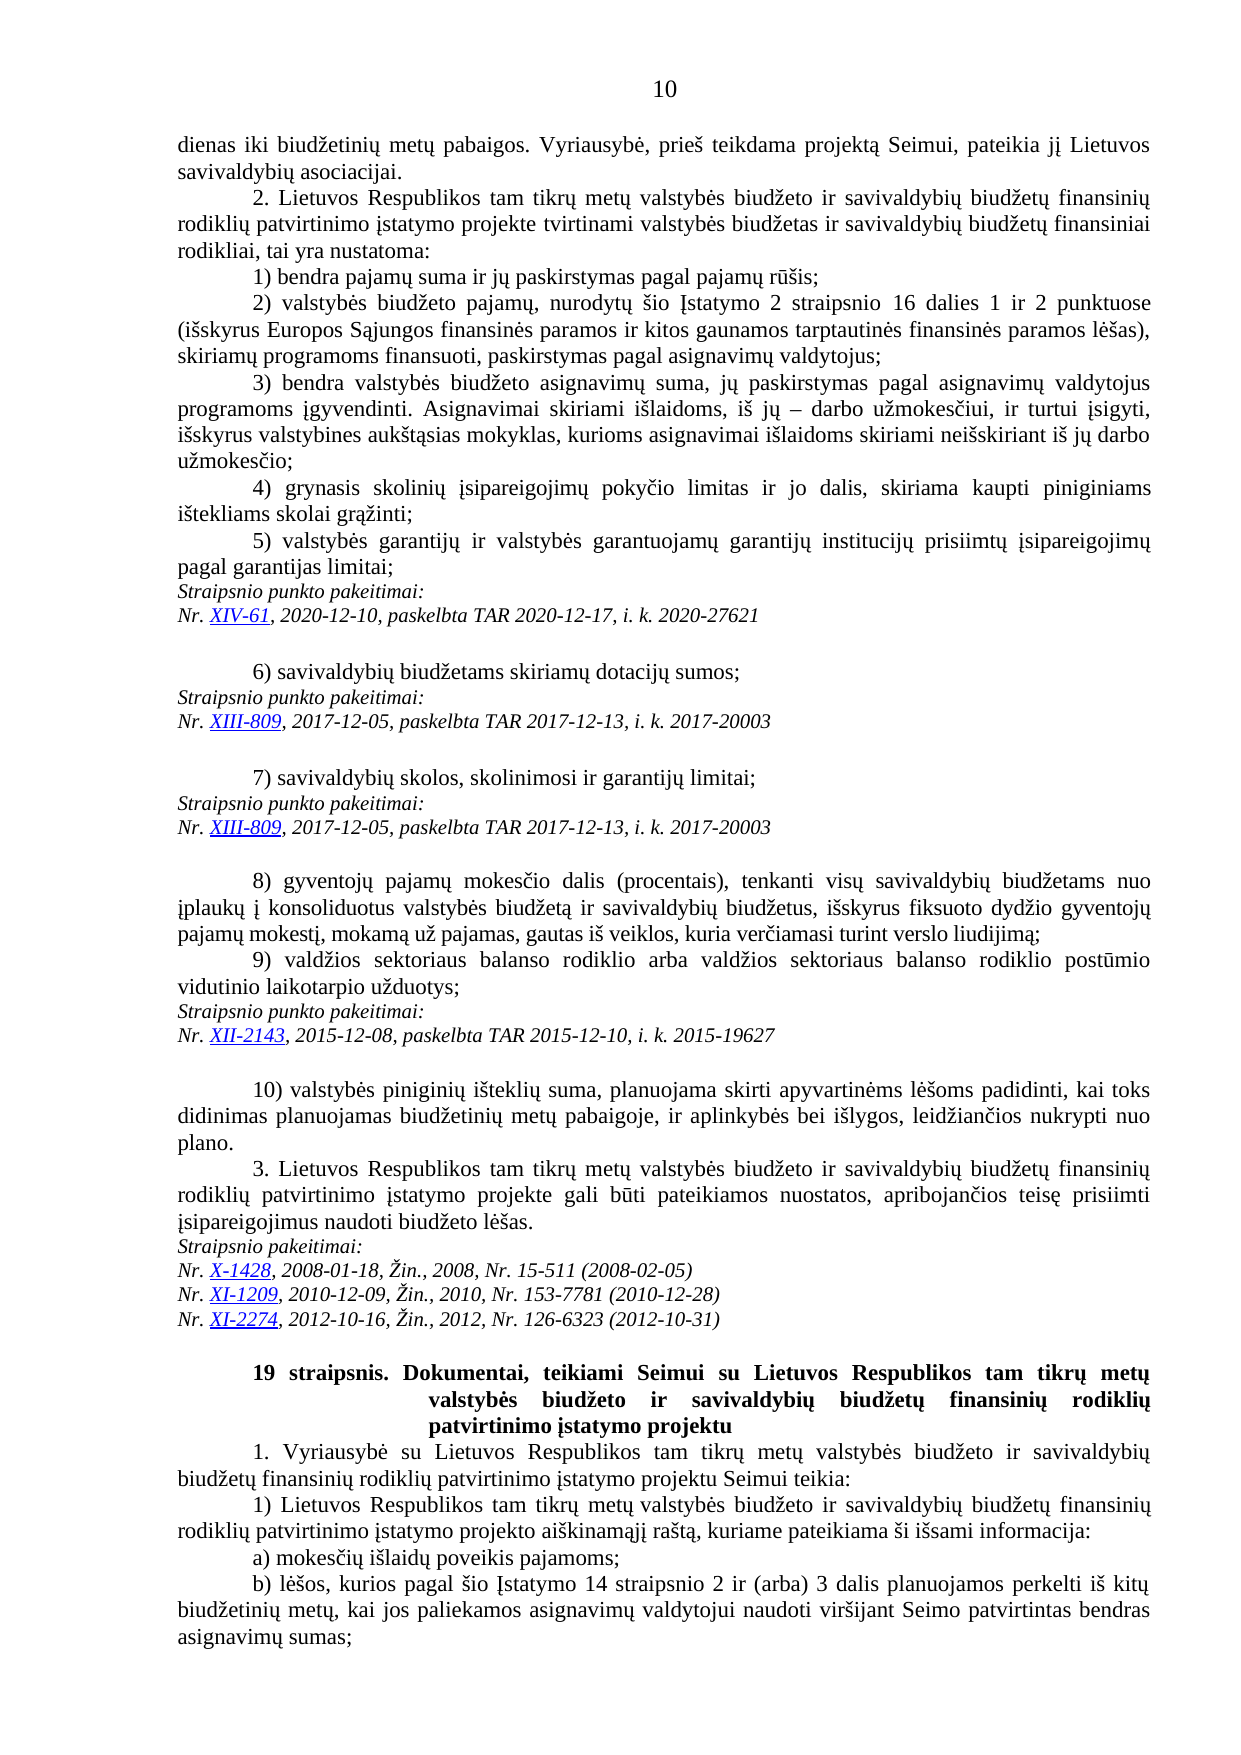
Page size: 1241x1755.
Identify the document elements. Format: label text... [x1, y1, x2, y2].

text Straipsnio punkto pakeitimai: [177, 999, 1152, 1023]
text Straipsnio punkto pakeitimai: [177, 685, 1152, 709]
text Straipsnio punkto pakeitimai: [177, 791, 1152, 815]
text 7) savivaldybių skolos, skolinimosi ir garantijų limitai; [177, 762, 1152, 791]
text Nr. XII-2143, 2015-12-08, paskelbta TAR 2015-12-10, i. k. 2015-19627 [177, 1023, 1152, 1047]
text 8) gyventojų pajamų mokesčio dalis (procentais), tenkanti visų savivaldybių biudžetams nuo įplaukų į konsoliduotus valstybės biudžetą ir savivaldybių biudžetus, išskyrus fiksuoto dydžio gyventojų pajamų mokestį, mokamą už pajamas, gautas iš veiklos, kuria verčiamasi turint verslo liudijimą; [177, 867, 1152, 947]
text 3) bendra valstybės biudžeto asignavimų suma, jų paskirstymas pagal asignavimų valdytojus programoms įgyvendinti. Asignavimai skiriami išlaidoms, iš jų – darbo užmokesčiui, ir turtui įsigyti, išskyrus valstybines aukštąsias mokyklas, kurioms asignavimai išlaidoms skiriami neišskiriant iš jų darbo užmokesčio; [177, 368, 1152, 474]
text 6) savivaldybių biudžetams skiriamų dotacijų sumos; [177, 656, 1152, 685]
text 1) bendra pajamų suma ir jų paskirstymas pagal pajamų rūšis; [177, 263, 1152, 289]
text 2. Lietuvos Respublikos tam tikrų metų valstybės biudžeto ir savivaldybių biudžetų finansinių rodiklių patvirtinimo įstatymo projekte tvirtinami valstybės biudžetas ir savivaldybių biudžetų finansiniai rodikliai, tai yra nustatoma: [177, 184, 1152, 263]
text Straipsnio pakeitimai: [177, 1234, 1152, 1258]
text 1. Vyriausybė su Lietuvos Respublikos tam tikrų metų valstybės biudžeto ir savivaldybių biudžetų finansinių rodiklių patvirtinimo įstatymo projektu Seimui teikia: [177, 1438, 1152, 1491]
text Nr. X-1428, 2008-01-18, Žin., 2008, Nr. 15-511 (2008-02-05) [177, 1258, 1152, 1282]
text 1) Lietuvos Respublikos tam tikrų metų valstybės biudžeto ir savivaldybių biudžetų finansinių rodiklių patvirtinimo įstatymo projekto aiškinamąjį raštą, kuriame pateikiama ši išsami informacija: [177, 1491, 1152, 1544]
text 9) valdžios sektoriaus balanso rodiklio arba valdžios sektoriaus balanso rodiklio postūmio vidutinio laikotarpio užduotys; [177, 947, 1152, 999]
text 2) valstybės biudžeto pajamų, nurodytų šio Įstatymo 2 straipsnio 16 dalies 1 ir 2 punktuose (išskyrus Europos Sąjungos finansinės paramos ir kitos gaunamos tarptautinės finansinės paramos lėšas), skiriamų programoms finansuoti, paskirstymas pagal asignavimų valdytojus; [177, 289, 1152, 368]
text Nr. XIII-809, 2017-12-05, paskelbta TAR 2017-12-13, i. k. 2017-20003 [177, 815, 1152, 839]
text b) lėšos, kurios pagal šio Įstatymo 14 straipsnio 2 ir (arba) 3 dalis planuojamos perkelti iš kitų biudžetinių metų, kai jos paliekamos asignavimų valdytojui naudoti viršijant Seimo patvirtintas bendras asignavimų sumas; [177, 1570, 1152, 1649]
text dienas iki biudžetinių metų pabaigos. Vyriausybė, prieš teikdama projektą Seimui, pateikia jį Lietuvos savivaldybių asociacijai. [177, 131, 1152, 184]
text Nr. XIII-809, 2017-12-05, paskelbta TAR 2017-12-13, i. k. 2017-20003 [177, 709, 1152, 733]
text 5) valstybės garantijų ir valstybės garantuojamų garantijų institucijų prisiimtų įsipareigojimų pagal garantijas limitai; [177, 527, 1152, 579]
text a) mokesčių išlaidų poveikis pajamoms; [177, 1544, 1152, 1570]
text Straipsnio punkto pakeitimai: [177, 579, 1152, 603]
text Nr. XI-1209, 2010-12-09, Žin., 2010, Nr. 153-7781 (2010-12-28) [177, 1282, 1152, 1306]
text Nr. XI-2274, 2012-10-16, Žin., 2012, Nr. 126-6323 (2012-10-31) [177, 1306, 1152, 1331]
text 10) valstybės piniginių išteklių suma, planuojama skirti apyvartinėms lėšoms padidinti, kai toks didinimas planuojamas biudžetinių metų pabaigoje, ir aplinkybės bei išlygos, leidžiančios nukrypti nuo plano. [177, 1076, 1152, 1155]
text Nr. XIV-61, 2020-12-10, paskelbta TAR 2020-12-17, i. k. 2020-27621 [177, 603, 1152, 627]
text 4) grynasis skolinių įsipareigojimų pokyčio limitas ir jo dalis, skiriama kaupti piniginiams ištekliams skolai grąžinti; [177, 474, 1152, 527]
text 19 straipsnis. Dokumentai, teikiami Seimui su Lietuvos Respublikos tam tikrų metų valstybės biudžeto ir savivaldybių biudžetų finansinių rodiklių patvirtinimo įstatymo projektu [252, 1359, 1152, 1438]
text 3. Lietuvos Respublikos tam tikrų metų valstybės biudžeto ir savivaldybių biudžetų finansinių rodiklių patvirtinimo įstatymo projekte gali būti pateikiamos nuostatos, apribojančios teisę prisiimti įsipareigojimus naudoti biudžeto lėšas. [177, 1155, 1152, 1234]
